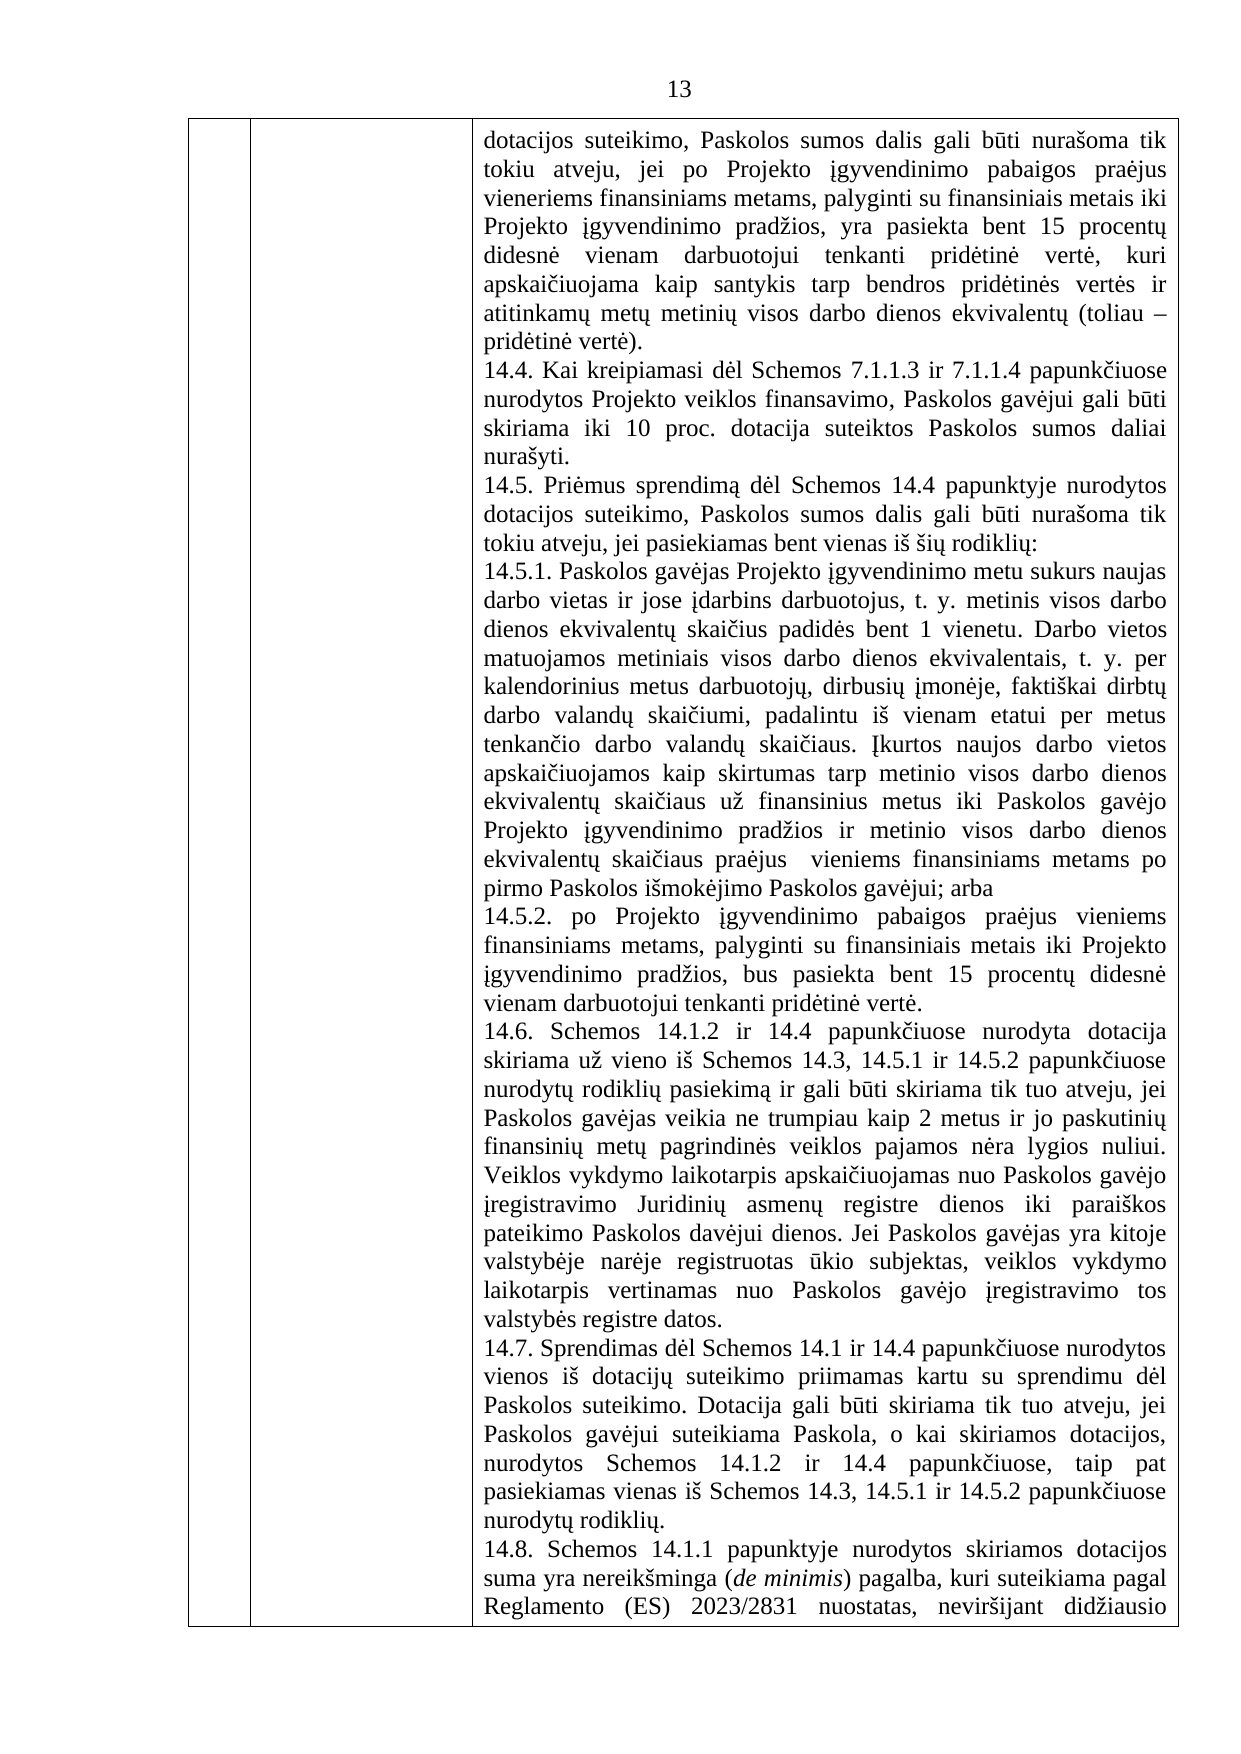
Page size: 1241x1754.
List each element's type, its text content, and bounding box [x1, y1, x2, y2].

table_cell [189, 119, 250, 1626]
table_cell dotacijos suteikimo, Paskolos sumos dalis gali būti nurašoma tik tokiu atveju, jei po Projekto įgyvendinimo pabaigos praėjus vieneriems finansiniams metams, palyginti su finansiniais metais iki Projekto įgyvendinimo pradžios, yra pasiekta bent 15 procentų didesnė vienam darbuotojui tenkanti pridėtinė vertė, kuri apskaičiuojama kaip santykis tarp bendros pridėtinės vertės ir atitinkamų metų metinių visos darbo dienos ekvivalentų (toliau – pridėtinė vertė). 14.4. Kai kreipiamasi dėl Schemos 7.1.1.3 ir 7.1.1.4 papunkčiuose nurodytos Projekto veiklos finansavimo, Paskolos gavėjui gali būti skiriama iki 10 proc. dotacija suteiktos Paskolos sumos daliai nurašyti. 14.5. Priėmus sprendimą dėl Schemos 14.4 papunktyje nurodytos dotacijos suteikimo, Paskolos sumos dalis gali būti nurašoma tik tokiu atveju, jei pasiekiamas bent vienas iš šių rodiklių: 14.5.1. Paskolos gavėjas Projekto įgyvendinimo metu sukurs naujas darbo vietas ir jose įdarbins darbuotojus, t. y. metinis visos darbo dienos ekvivalentų skaičius padidės bent 1 vienetu. Darbo vietos matuojamos metiniais visos darbo dienos ekvivalentais, t. y. per kalendorinius metus darbuotojų, dirbusių įmonėje, faktiškai dirbtų darbo valandų skaičiumi, padalintu iš vienam etatui per metus tenkančio darbo valandų skaičiaus. Įkurtos naujos darbo vietos apskaičiuojamos kaip skirtumas tarp metinio visos darbo dienos ekvivalentų skaičiaus už finansinius metus iki Paskolos gavėjo Projekto įgyvendinimo pradžios ir metinio visos darbo dienos ekvivalentų skaičiaus praėjus vieniems finansiniams metams po pirmo Paskolos išmokėjimo Paskolos gavėjui; arba 14.5.2. po Projekto įgyvendinimo pabaigos praėjus vieniems finansiniams metams, palyginti su finansiniais metais iki Projekto įgyvendinimo pradžios, bus pasiekta bent 15 procentų didesnė vienam darbuotojui tenkanti pridėtinė vertė. 14.6. Schemos 14.1.2 ir 14.4 papunkčiuose nurodyta dotacija skiriama už vieno iš Schemos 14.3, 14.5.1 ir 14.5.2 papunkčiuose nurodytų rodiklių pasiekimą ir gali būti skiriama tik tuo atveju, jei Paskolos gavėjas veikia ne trumpiau kaip 2 metus ir jo paskutinių finansinių metų pagrindinės veiklos pajamos nėra lygios nuliui. Veiklos vykdymo laikotarpis apskaičiuojamas nuo Paskolos gavėjo įregistravimo Juridinių asmenų registre dienos iki paraiškos pateikimo Paskolos davėjui dienos. Jei Paskolos gavėjas yra kitoje valstybėje narėje registruotas ūkio subjektas, veiklos vykdymo laikotarpis vertinamas nuo Paskolos gavėjo įregistravimo tos valstybės registre datos. 14.7. Sprendimas dėl Schemos 14.1 ir 14.4 papunkčiuose nurodytos vienos iš dotacijų suteikimo priimamas kartu su sprendimu dėl Paskolos suteikimo. Dotacija gali būti skiriama tik tuo atveju, jei Paskolos gavėjui suteikiama Paskola, o kai skiriamos dotacijos, nurodytos Schemos 14.1.2 ir 14.4 papunkčiuose, taip pat pasiekiamas vienas iš Schemos 14.3, 14.5.1 ir 14.5.2 papunkčiuose nurodytų rodiklių. 14.8. Schemos 14.1.1 papunktyje nurodytos skiriamos dotacijos suma yra nereikšminga (de minimis) pagalba, kuri suteikiama pagal Reglamento (ES) 2023/2831 nuostatas, neviršijant didžiausio [473, 119, 1178, 1626]
table_cell [251, 119, 472, 1626]
